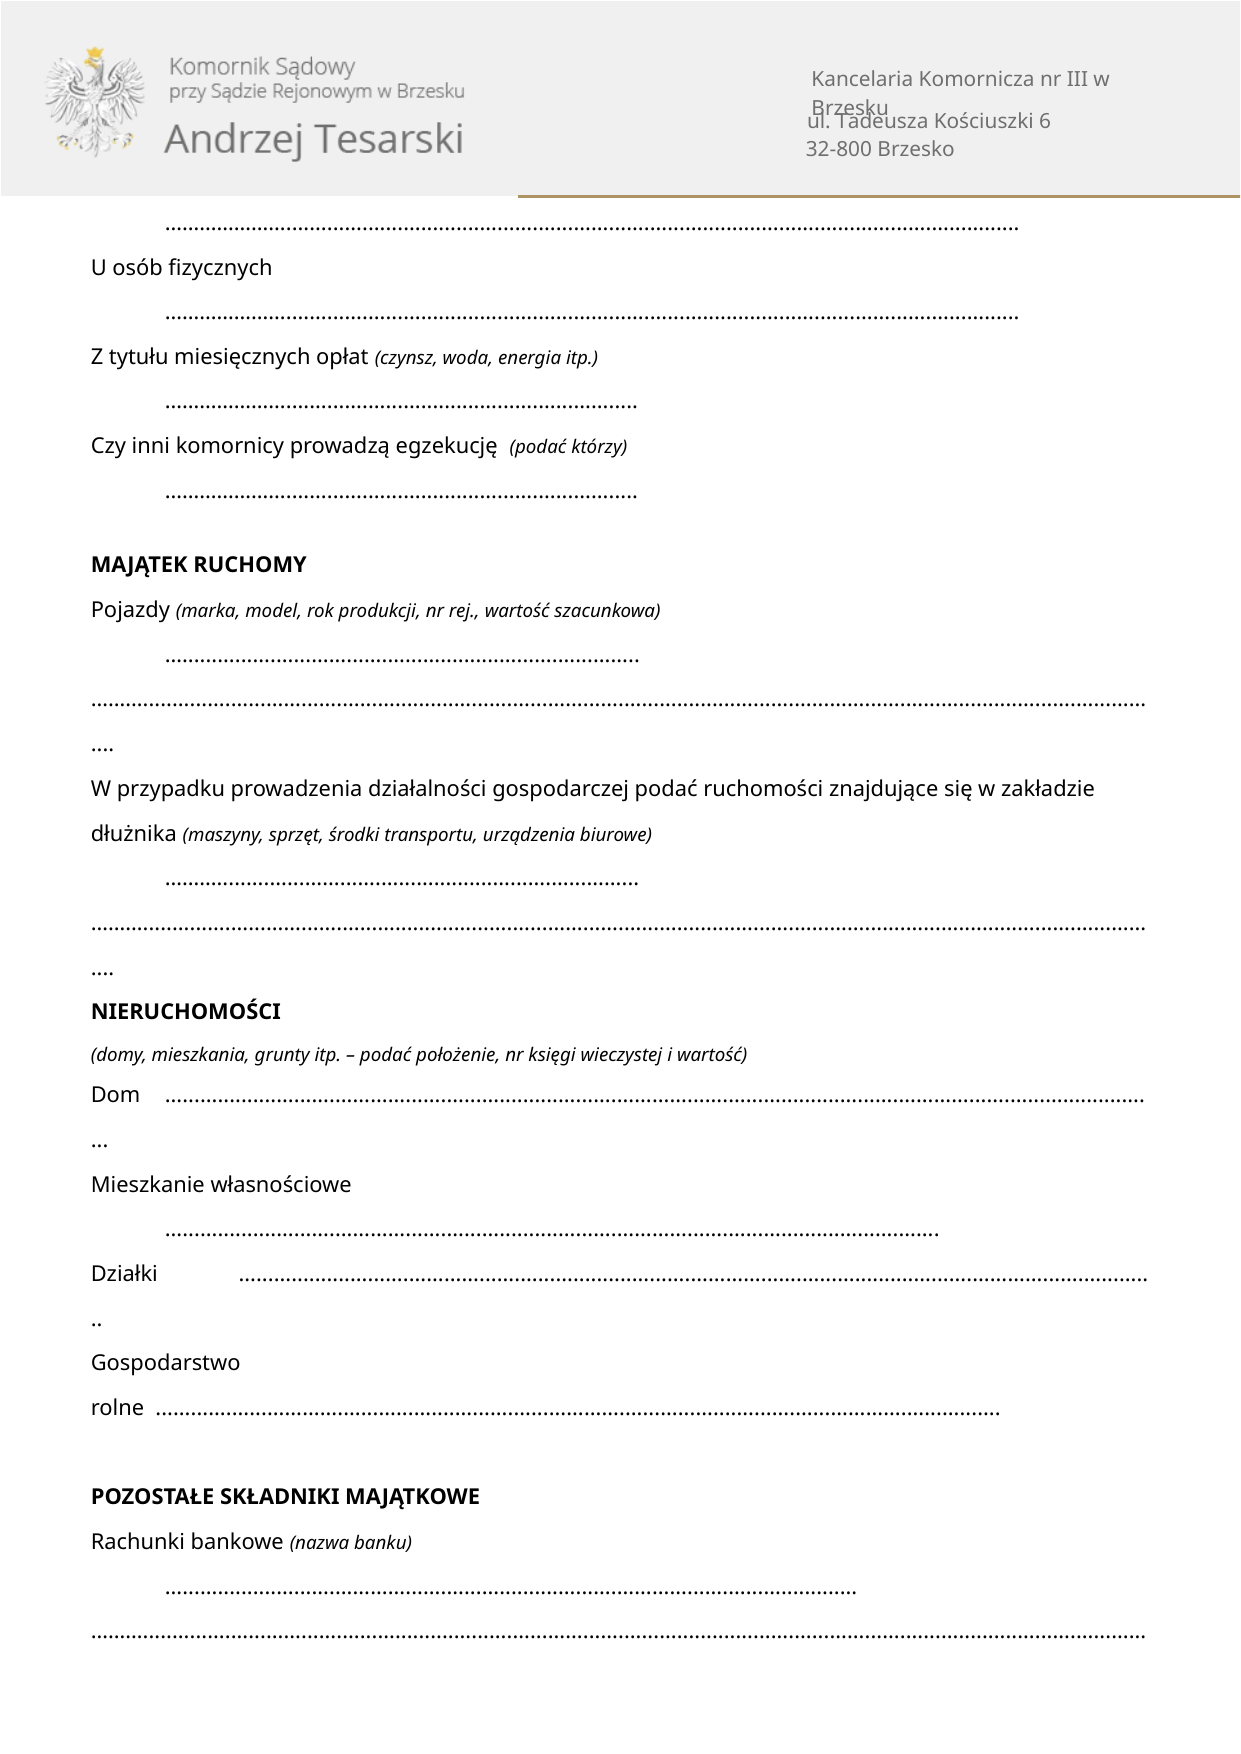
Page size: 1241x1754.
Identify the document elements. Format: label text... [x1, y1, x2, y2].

text Z tytułu miesięcznych opłat (czynsz, woda, energia itp.) …………………............................................................ [91, 341, 1150, 415]
text …………………............................................................................................................................. [91, 207, 1150, 237]
text W przypadku prowadzenia działalności gospodarczej podać ruchomości znajdujące się w zakładzie dłużnika (maszyny, sprzęt, środki transportu, urządzenia biurowe) ………........................................................................ [91, 773, 1150, 892]
text Dom .......................................................................................................................................................................... [91, 1079, 1150, 1154]
text POZOSTAŁE SKŁADNIKI MAJĄTKOWE [91, 1481, 1150, 1511]
text Gospodarstwo rolne ................................................................................................................................................ [91, 1347, 1150, 1422]
text Rachunki bankowe (nazwa banku) ...................................................................................................................... [91, 1526, 1150, 1601]
text MAJĄTEK RUCHOMY [91, 549, 1150, 579]
text U osób fizycznych …………………............................................................................................................................. [91, 251, 1150, 326]
text Pojazdy (marka, model, rok produkcji, nr rej., wartość szacunkowa) ….............................................................................. [91, 594, 1150, 668]
text ………............................................................................................................................................................................... [91, 683, 1150, 758]
text Mieszkanie własnościowe .................................................................................................................................... [91, 1168, 1150, 1243]
text (domy, mieszkania, grunty itp. – podać położenie, nr księgi wieczystej i wartość) [91, 1041, 1150, 1066]
text Czy inni komornicy prowadzą egzekucję (podać którzy) …………………............................................................ [91, 430, 1150, 505]
text Działki ............................................................................................................................................................. [91, 1258, 1150, 1332]
text ………........................................................................................................................................................................... [91, 1615, 1150, 1645]
text ………............................................................................................................................................................................... [91, 907, 1150, 981]
text NIERUCHOMOŚCI [91, 996, 1150, 1026]
